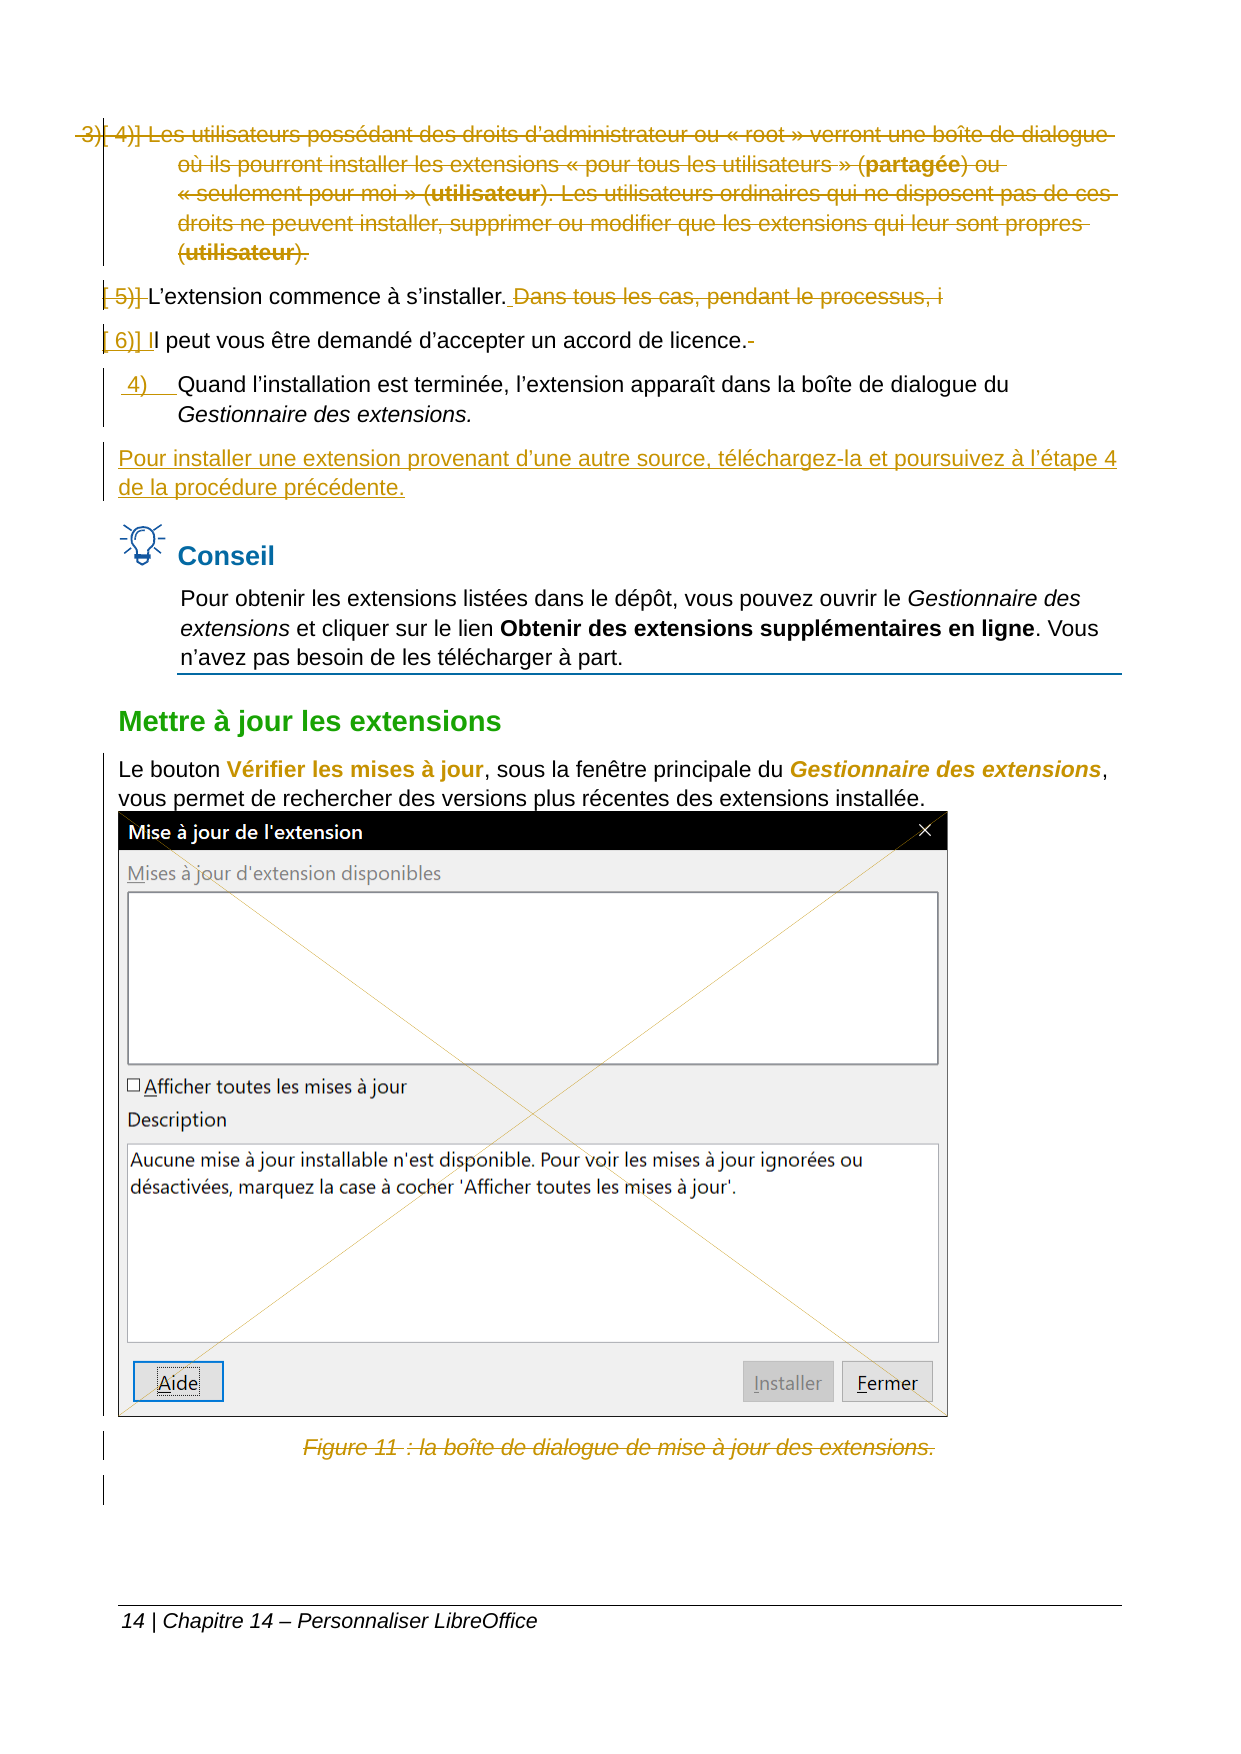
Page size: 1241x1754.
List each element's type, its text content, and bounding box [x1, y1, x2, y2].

text Le bouton Vérifier les mises à jour, sous la fenêtre principale du Gestionnaire des extensions, vous permet de rechercher des versions plus récentes des extensions installée. [118, 753, 1122, 1416]
picture [119, 1115, 947, 1417]
picture [119, 811, 946, 1113]
list Quand l’installation est terminée, l’extension apparaît dans la boîte de dialogue du Gestionnaire des extensions. [148, 368, 1122, 427]
list Conseil [118, 523, 1122, 571]
text Pour installer une extension provenant d’une autre source, téléchargez-la et poursuivez à l’étape 4 de la procédure précédente. [118, 442, 1122, 501]
picture [118, 813, 531, 1415]
text Pour obtenir les extensions listées dans le dépôt, vous pouvez ouvrir le Gestionnaire des extensions et cliquer sur le lien Obtenir des extensions supplémentaires en ligne. Vous n’avez pas besoin de les télécharger à part. [177, 579, 1122, 673]
subtitle Mettre à jour les extensions [118, 704, 1122, 738]
picture [535, 813, 948, 1415]
